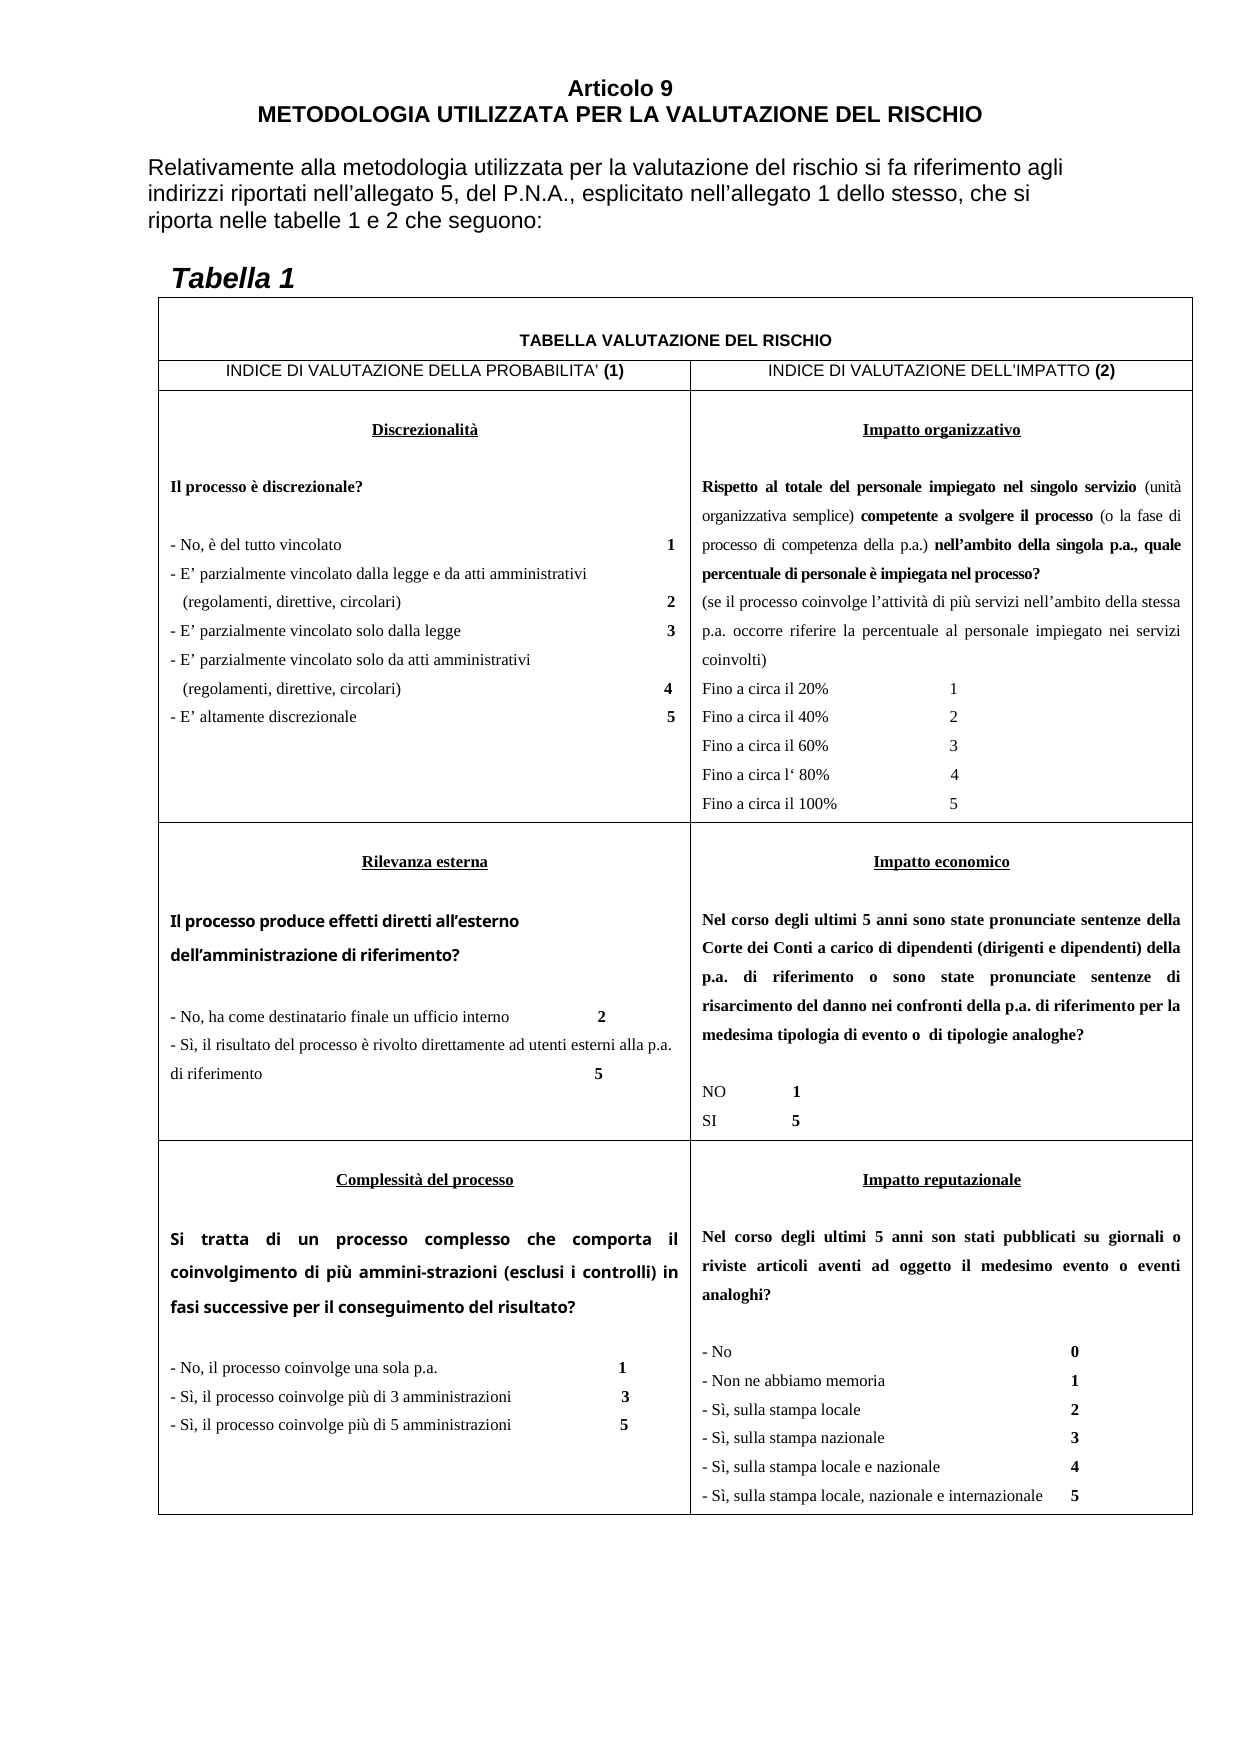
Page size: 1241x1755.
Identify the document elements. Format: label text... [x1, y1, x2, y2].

table_cell Rilevanza esterna Il processo produce effetti diretti all’esterno dell’amministrazione di riferimento? - No, ha come destinatario finale un ufficio interno 2 - Sì, il risultato del processo è rivolto direttamente ad utenti esterni alla p.a. di riferimento 5 [159, 823, 690, 1139]
table_cell Impatto reputazionale Nel corso degli ultimi 5 anni son stati pubblicati su giornali o riviste articoli aventi ad oggetto il medesimo evento o eventi analoghi? - No 0 - Non ne abbiamo memoria 1 - Sì, sulla stampa locale 2 - Sì, sulla stampa nazionale 3 - Sì, sulla stampa locale e nazionale 4 - Sì, sulla stampa locale, nazionale e internazionale 5 [691, 1141, 1192, 1514]
table_cell Discrezionalità Il processo è discrezionale? - No, è del tutto vincolato 1 - E’ parzialmente vincolato dalla legge e da atti amministrativi (regolamenti, direttive, circolari) 2 - E’ parzialmente vincolato solo dalla legge 3 - E’ parzialmente vincolato solo da atti amministrativi (regolamenti, direttive, circolari) 4 - E’ altamente discrezionale 5 [159, 391, 690, 822]
table_cell INDICE DI VALUTAZIONE DELLA PROBABILITA’ (1) [159, 361, 690, 390]
table_header TABELLA VALUTAZIONE DEL RISCHIO [159, 298, 1192, 360]
text Tabella 1 [148, 257, 1093, 297]
text METODOLOGIA UTILIZZATA PER LA VALUTAZIONE DEL RISCHIO [148, 101, 1093, 128]
table_cell INDICE DI VALUTAZIONE DELL’IMPATTO (2) [691, 361, 1192, 390]
text Relativamente alla metodologia utilizzata per la valutazione del rischio si fa riferimento agli indirizzi riportati nell’allegato 5, del P.N.A., esplicitato nell’allegato 1 dello stesso, che si riporta nelle tabelle 1 e 2 che seguono: [148, 154, 1093, 233]
table_cell Impatto organizzativo Rispetto al totale del personale impiegato nel singolo servizio (unità organizzativa semplice) competente a svolgere il processo (o la fase di processo di competenza della p.a.) nell’ambito della singola p.a., quale percentuale di personale è impiegata nel processo? (se il processo coinvolge l’attività di più servizi nell’ambito della stessa p.a. occorre riferire la percentuale al personale impiegato nei servizi coinvolti) Fino a circa il 20% 1 Fino a circa il 40% 2 Fino a circa il 60% 3 Fino a circa l‘ 80% 4 Fino a circa il 100% 5 [691, 391, 1192, 822]
table_cell Complessità del processo Si tratta di un processo complesso che comporta il coinvolgimento di più ammini-strazioni (esclusi i controlli) in fasi successive per il conseguimento del risultato? - No, il processo coinvolge una sola p.a. 1 - Sì, il processo coinvolge più di 3 amministrazioni 3 - Sì, il processo coinvolge più di 5 amministrazioni 5 [159, 1141, 690, 1514]
table_cell Impatto economico Nel corso degli ultimi 5 anni sono state pronunciate sentenze della Corte dei Conti a carico di dipendenti (dirigenti e dipendenti) della p.a. di riferimento o sono state pronunciate sentenze di risarcimento del danno nei confronti della p.a. di riferimento per la medesima tipologia di evento o di tipologie analoghe? NO 1 SI 5 [691, 823, 1192, 1139]
text Articolo 9 [148, 75, 1093, 101]
